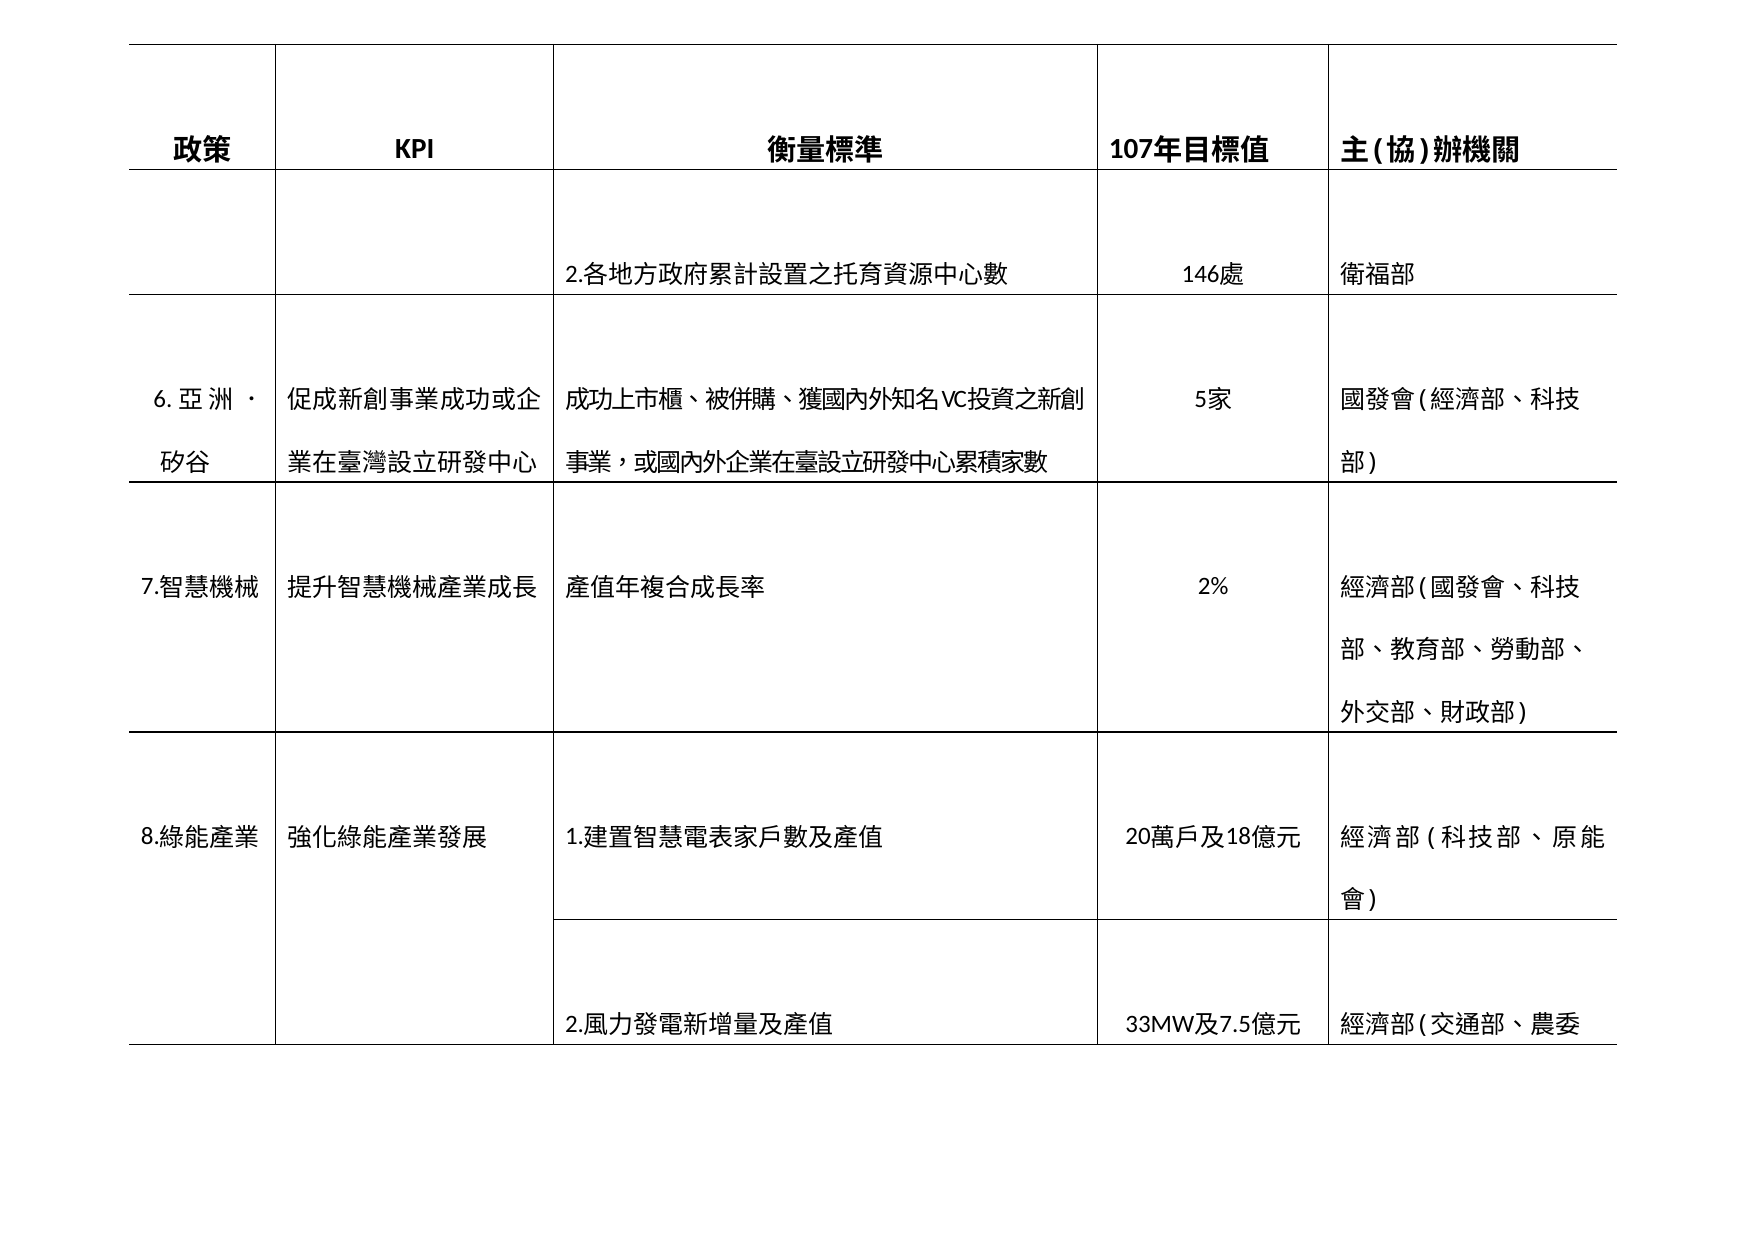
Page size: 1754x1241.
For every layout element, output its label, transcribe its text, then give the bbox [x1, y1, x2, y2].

table_cell 5家 [1098, 295, 1328, 481]
table_header 107年目標值 [1098, 45, 1328, 169]
table_cell 經濟部(科技部、原能會) [1329, 733, 1617, 919]
table_cell 產值年複合成長率 [554, 483, 1097, 731]
table_cell 146處 [1098, 170, 1328, 294]
table_cell 衛福部 [1329, 170, 1617, 294]
table_cell [129, 170, 275, 294]
table_cell 6.亞洲．矽谷 [129, 295, 275, 481]
table_cell 提升智慧機械產業成長 [276, 483, 553, 731]
table_cell 8.綠能產業 [129, 733, 275, 1044]
table_cell 強化綠能產業發展 [276, 733, 553, 1044]
table_cell 2.風力發電新增量及產值 [554, 920, 1097, 1044]
table_cell 2.各地方政府累計設置之托育資源中心數 [554, 170, 1097, 294]
table_header 衡量標準 [554, 45, 1097, 169]
table_header 政策 [129, 45, 275, 169]
table_cell 經濟部(交通部、農委 [1329, 920, 1617, 1044]
table_cell 國發會(經濟部、科技部) [1329, 295, 1617, 481]
table_cell 20萬戶及18億元 [1098, 733, 1328, 919]
table_cell 1.建置智慧電表家戶數及產值 [554, 733, 1097, 919]
table_cell 2% [1098, 483, 1328, 731]
table_cell 促成新創事業成功或企業在臺灣設立研發中心 [276, 295, 553, 481]
table_cell 7.智慧機械 [129, 483, 275, 731]
table_cell 33MW及7.5億元 [1098, 920, 1328, 1044]
table_cell 經濟部(國發會、科技部、教育部、勞動部、外交部、財政部) [1329, 483, 1617, 731]
table_cell 成功上市櫃、被併購、獲國內外知名VC投資之新創事業，或國內外企業在臺設立研發中心累積家數 [554, 295, 1097, 481]
table_header KPI [276, 45, 553, 169]
table_cell [276, 170, 553, 294]
table_header 主(協)辦機關 [1329, 45, 1617, 169]
